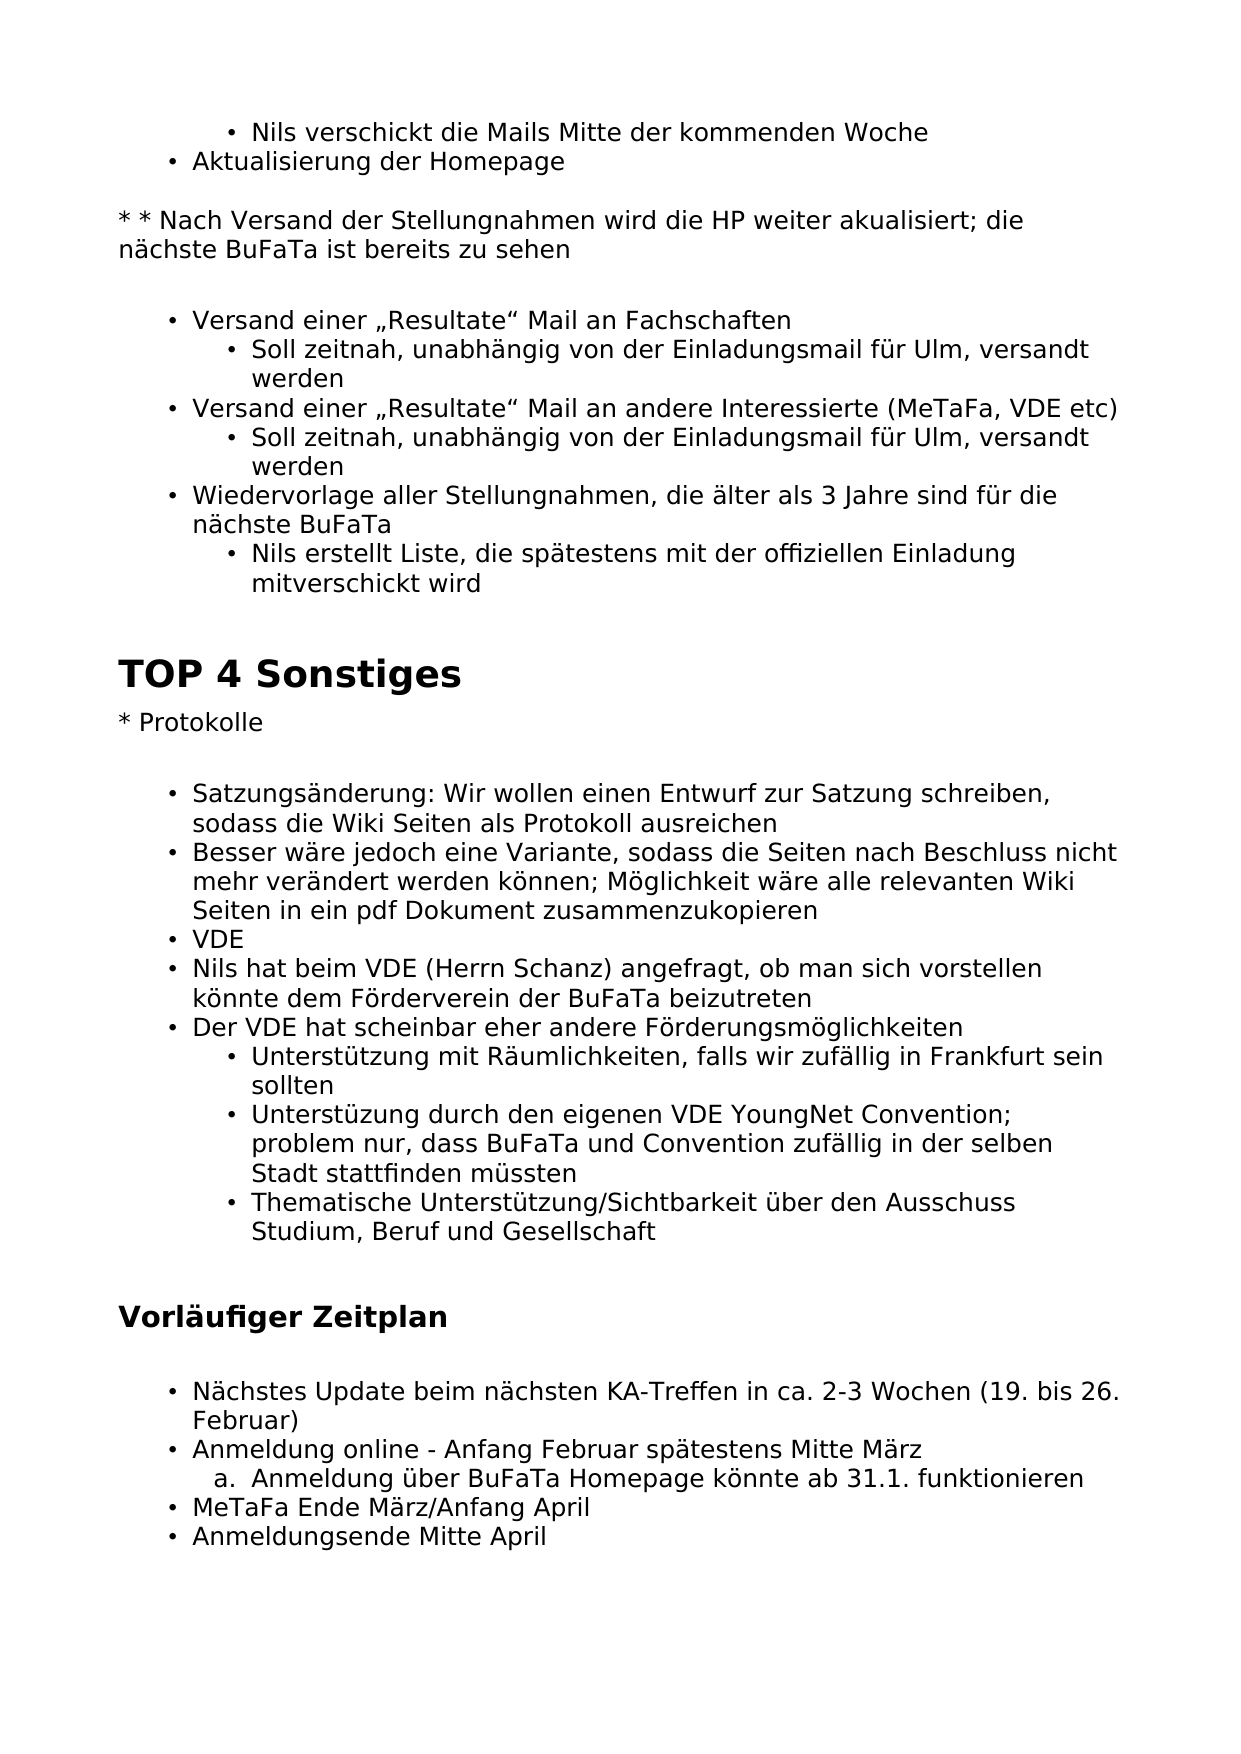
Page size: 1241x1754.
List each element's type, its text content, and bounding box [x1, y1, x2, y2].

list Soll zeitnah, unabhängig von der Einladungsmail für Ulm, versandt werden [236, 423, 1122, 481]
list Wiedervorlage aller Stellungnahmen, die älter als 3 Jahre sind für die nächste BuFaTa [177, 481, 1122, 539]
list Nils erstellt Liste, die spätestens mit der offiziellen Einladung mitverschickt wird [236, 539, 1122, 598]
list Anmeldung online - Anfang Februar spätestens Mitte März [177, 1435, 1122, 1464]
list Nils verschickt die Mails Mitte der kommenden Woche [236, 118, 1122, 147]
list Anmeldung über BuFaTa Homepage könnte ab 31.1. funktionieren [236, 1464, 1122, 1493]
list Satzungsänderung: Wir wollen einen Entwurf zur Satzung schreiben, sodass die Wiki Seiten als Protokoll ausreichen [177, 780, 1122, 838]
list Aktualisierung der Homepage [177, 147, 1122, 176]
list Unterstützung mit Räumlichkeiten, falls wir zufällig in Frankfurt sein sollten [236, 1042, 1122, 1101]
text * Protokolle [118, 708, 1122, 738]
list Thematische Unterstützung/Sichtbarkeit über den Ausschuss Studium, Beruf und Gesellschaft [236, 1188, 1122, 1246]
list Versand einer „Resultate“ Mail an andere Interessierte (MeTaFa, VDE etc) [177, 394, 1122, 423]
list Soll zeitnah, unabhängig von der Einladungsmail für Ulm, versandt werden [236, 335, 1122, 394]
subtitle TOP 4 Sonstiges [118, 652, 1122, 696]
list Der VDE hat scheinbar eher andere Förderungsmöglichkeiten [177, 1013, 1122, 1042]
list VDE [177, 926, 1122, 955]
list Besser wäre jedoch eine Variante, sodass die Seiten nach Beschluss nicht mehr verändert werden können; Möglichkeit wäre alle relevanten Wiki Seiten in ein pdf Dokument zusammenzukopieren [177, 838, 1122, 926]
list Unterstüzung durch den eigenen VDE YoungNet Convention; problem nur, dass BuFaTa und Convention zufällig in der selben Stadt stattfinden müssten [236, 1101, 1122, 1188]
subtitle Vorläufiger Zeitplan [118, 1301, 1122, 1335]
list Nils hat beim VDE (Herrn Schanz) angefragt, ob man sich vorstellen könnte dem Förderverein der BuFaTa beizutreten [177, 955, 1122, 1013]
list Nächstes Update beim nächsten KA-Treffen in ca. 2-3 Wochen (19. bis 26. Februar) [177, 1377, 1122, 1435]
text * * Nach Versand der Stellungnahmen wird die HP weiter akualisiert; die nächste BuFaTa ist bereits zu sehen [118, 206, 1122, 264]
list MeTaFa Ende März/Anfang April [177, 1493, 1122, 1523]
list Anmeldungsende Mitte April [177, 1523, 1122, 1552]
list Versand einer „Resultate“ Mail an Fachschaften [177, 306, 1122, 335]
